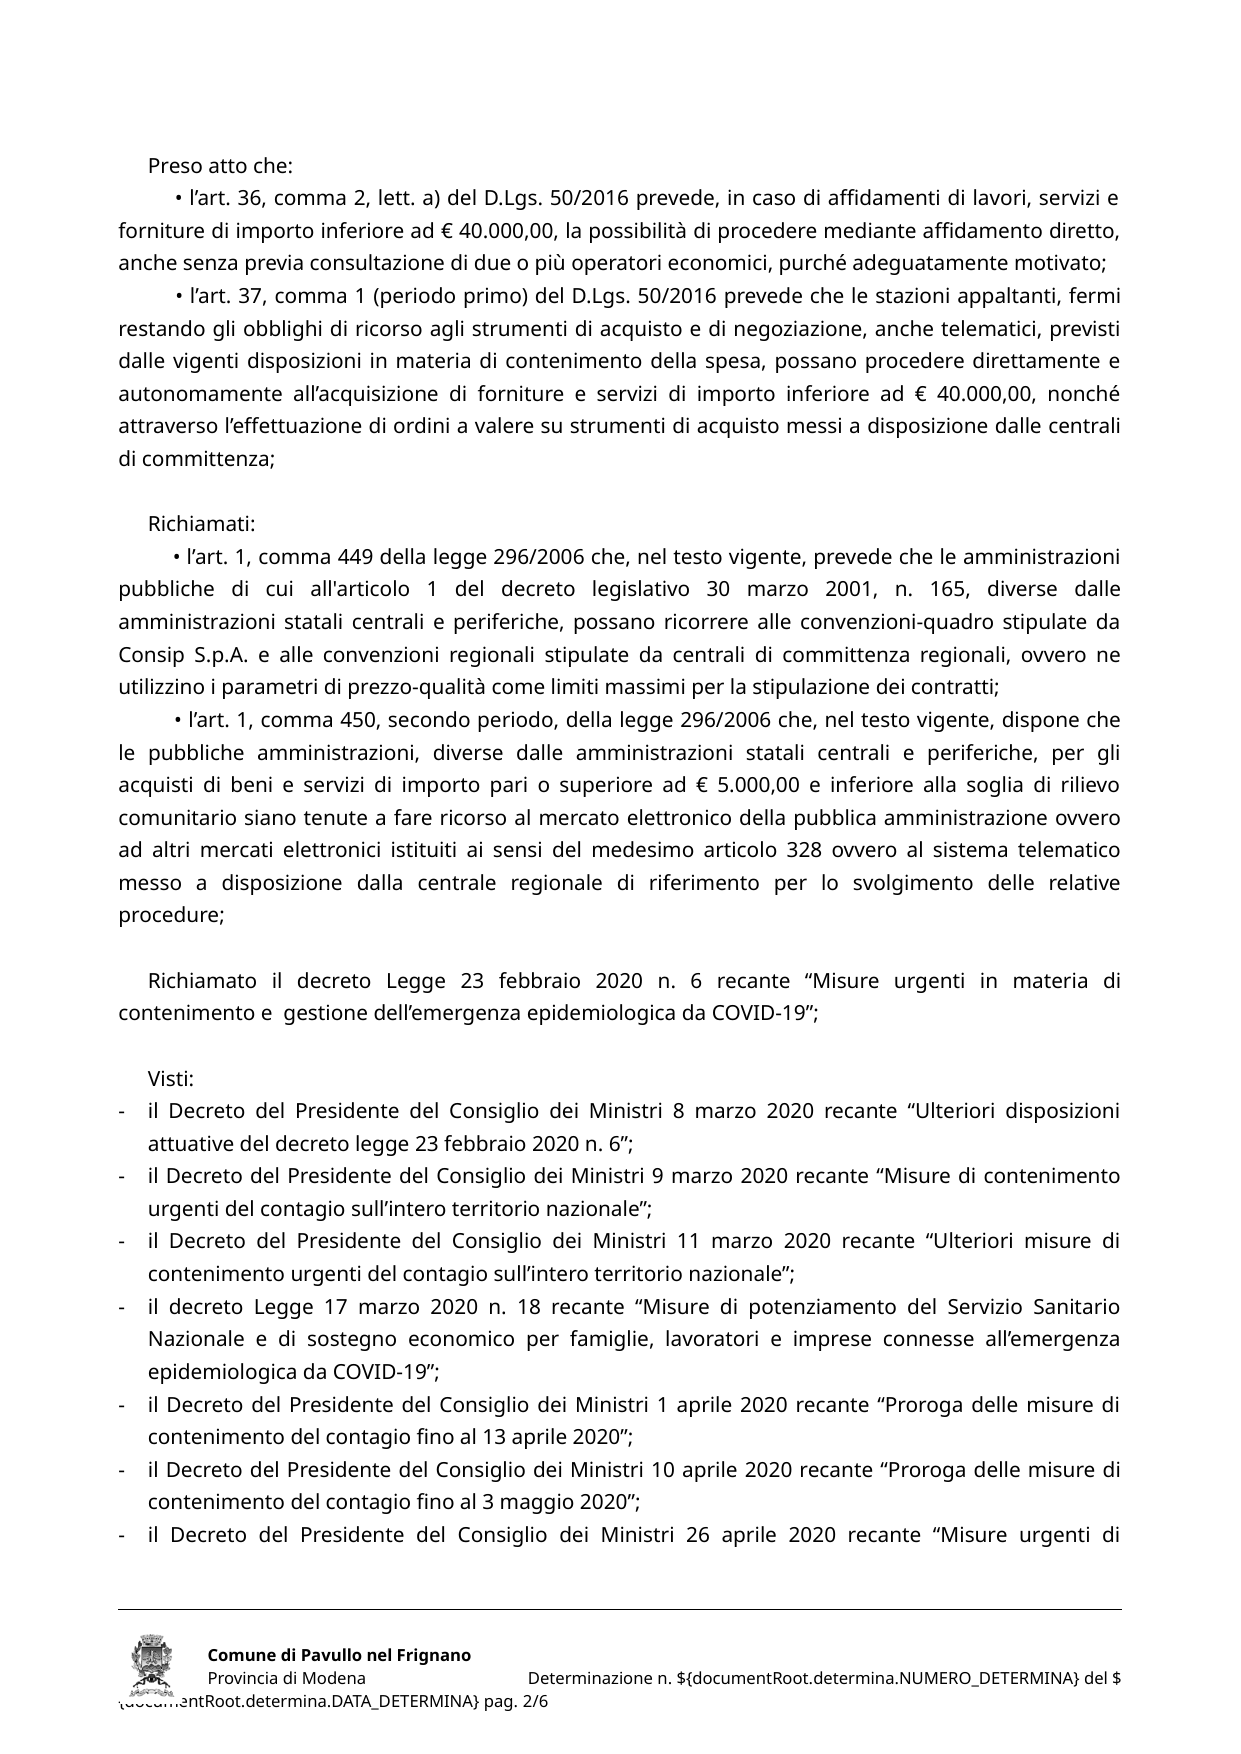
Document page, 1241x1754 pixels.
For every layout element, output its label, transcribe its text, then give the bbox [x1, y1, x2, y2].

text • l’art. 1, comma 449 della legge 296/2006 che, nel testo vigente, prevede che le amministrazioni pubbliche di cui all'articolo 1 del decreto legislativo 30 marzo 2001, n. 165, diverse dalle amministrazioni statali centrali e periferiche, possano ricorrere alle convenzioni-quadro stipulate da Consip S.p.A. e alle convenzioni regionali stipulate da centrali di committenza regionali, ovvero ne utilizzino i parametri di prezzo-qualità come limiti massimi per la stipulazione dei contratti; [118, 542, 1122, 701]
text Richiamato il decreto Legge 23 febbraio 2020 n. 6 recante “Misure urgenti in materia di contenimento e gestione dell’emergenza epidemiologica da COVID-19”; [118, 966, 1122, 1027]
list il Decreto del Presidente del Consiglio dei Ministri 10 aprile 2020 recante “Proroga delle misure di contenimento del contagio fino al 3 maggio 2020”; [118, 1455, 1122, 1516]
list il Decreto del Presidente del Consiglio dei Ministri 1 aprile 2020 recante “Proroga delle misure di contenimento del contagio fino al 13 aprile 2020”; [118, 1390, 1122, 1451]
list il Decreto del Presidente del Consiglio dei Ministri 26 aprile 2020 recante “Misure urgenti di [118, 1520, 1122, 1548]
text Visti: [118, 1064, 1122, 1092]
picture [120, 1631, 183, 1704]
list il Decreto del Presidente del Consiglio dei Ministri 11 marzo 2020 recante “Ulteriori misure di contenimento urgenti del contagio sull’intero territorio nazionale”; [118, 1227, 1122, 1288]
list il Decreto del Presidente del Consiglio dei Ministri 8 marzo 2020 recante “Ulteriori disposizioni attuative del decreto legge 23 febbraio 2020 n. 6”; [118, 1096, 1122, 1157]
list il decreto Legge 17 marzo 2020 n. 18 recante “Misure di potenziamento del Servizio Sanitario Nazionale e di sostegno economico per famiglie, lavoratori e imprese connesse all’emergenza epidemiologica da COVID-19”; [118, 1292, 1122, 1386]
text • l’art. 37, comma 1 (periodo primo) del D.Lgs. 50/2016 prevede che le stazioni appaltanti, fermi restando gli obblighi di ricorso agli strumenti di acquisto e di negoziazione, anche telematici, previsti dalle vigenti disposizioni in materia di contenimento della spesa, possano procedere direttamente e autonomamente all’acquisizione di forniture e servizi di importo inferiore ad € 40.000,00, nonché attraverso l’effettuazione di ordini a valere su strumenti di acquisto messi a disposizione dalle centrali di committenza; [118, 281, 1122, 473]
text Preso atto che: [118, 151, 1122, 179]
text • l’art. 1, comma 450, secondo periodo, della legge 296/2006 che, nel testo vigente, dispone che le pubbliche amministrazioni, diverse dalle amministrazioni statali centrali e periferiche, per gli acquisti di beni e servizi di importo pari o superiore ad € 5.000,00 e inferiore alla soglia di rilievo comunitario siano tenute a fare ricorso al mercato elettronico della pubblica amministrazione ovvero ad altri mercati elettronici istituiti ai sensi del medesimo articolo 328 ovvero al sistema telematico messo a disposizione dalla centrale regionale di riferimento per lo svolgimento delle relative procedure; [118, 705, 1122, 929]
text • l’art. 36, comma 2, lett. a) del D.Lgs. 50/2016 prevede, in caso di affidamenti di lavori, servizi e forniture di importo inferiore ad € 40.000,00, la possibilità di procedere mediante affidamento diretto, anche senza previa consultazione di due o più operatori economici, purché adeguatamente motivato; [118, 183, 1122, 277]
text Richiamati: [118, 509, 1122, 538]
list il Decreto del Presidente del Consiglio dei Ministri 9 marzo 2020 recante “Misure di contenimento urgenti del contagio sull’intero territorio nazionale”; [118, 1161, 1122, 1222]
